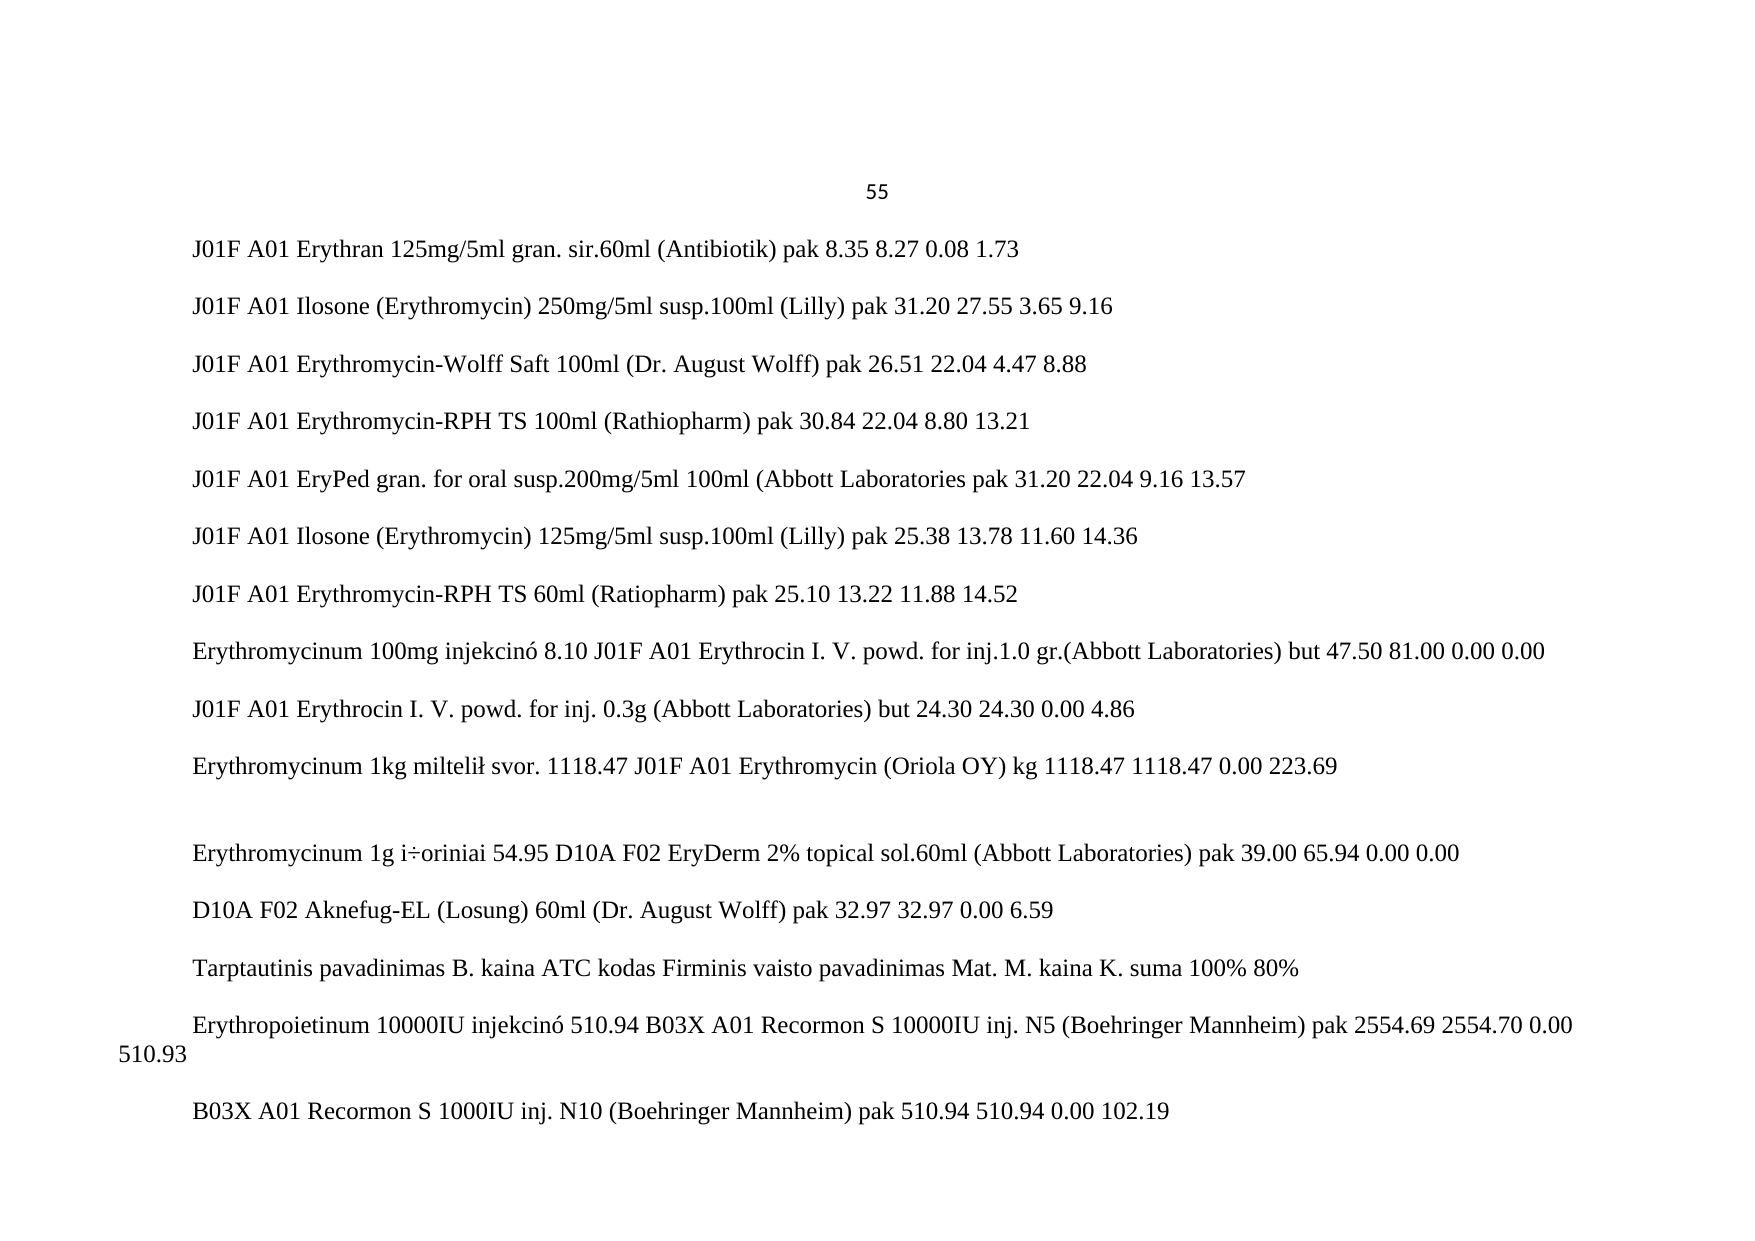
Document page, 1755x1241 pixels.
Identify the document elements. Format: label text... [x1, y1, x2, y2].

text J01F A01 Erythromycin-RPH TS 100ml (Rathiopharm) pak 30.84 22.04 8.80 13.21 [118, 406, 1636, 435]
text D10A F02 Aknefug-EL (Losung) 60ml (Dr. August Wolff) pak 32.97 32.97 0.00 6.59 [118, 895, 1636, 924]
text J01F A01 Erythran 125mg/5ml gran. sir.60ml (Antibiotik) pak 8.35 8.27 0.08 1.73 [118, 234, 1636, 263]
text J01F A01 Erythromycin-Wolff Saft 100ml (Dr. August Wolff) pak 26.51 22.04 4.47 8.88 [118, 349, 1636, 378]
text J01F A01 Ilosone (Erythromycin) 250mg/5ml susp.100ml (Lilly) pak 31.20 27.55 3.65 9.16 [118, 291, 1636, 320]
text Erythromycinum 100mg injekcinó 8.10 J01F A01 Erythrocin I. V. powd. for inj.1.0 gr.(Abbott Laboratories) but 47.50 81.00 0.00 0.00 [118, 636, 1636, 665]
text B03X A01 Recormon S 1000IU inj. N10 (Boehringer Mannheim) pak 510.94 510.94 0.00 102.19 [118, 1096, 1636, 1125]
text J01F A01 Erythromycin-RPH TS 60ml (Ratiopharm) pak 25.10 13.22 11.88 14.52 [118, 579, 1636, 608]
text J01F A01 Erythrocin I. V. powd. for inj. 0.3g (Abbott Laboratories) but 24.30 24.30 0.00 4.86 [118, 694, 1636, 723]
text Erythromycinum 1kg miltelił svor. 1118.47 J01F A01 Erythromycin (Oriola OY) kg 1118.47 1118.47 0.00 223.69 [118, 751, 1636, 780]
text Tarptautinis pavadinimas B. kaina ATC kodas Firminis vaisto pavadinimas Mat. M. kaina K. suma 100% 80% [118, 953, 1636, 981]
text Erythromycinum 1g i÷oriniai 54.95 D10A F02 EryDerm 2% topical sol.60ml (Abbott Laboratories) pak 39.00 65.94 0.00 0.00 [118, 838, 1636, 866]
text J01F A01 EryPed gran. for oral susp.200mg/5ml 100ml (Abbott Laboratories pak 31.20 22.04 9.16 13.57 [118, 464, 1636, 493]
text Erythropoietinum 10000IU injekcinó 510.94 B03X A01 Recormon S 10000IU inj. N5 (Boehringer Mannheim) pak 2554.69 2554.70 0.00 510.93 [118, 1010, 1636, 1068]
text J01F A01 Ilosone (Erythromycin) 125mg/5ml susp.100ml (Lilly) pak 25.38 13.78 11.60 14.36 [118, 521, 1636, 550]
